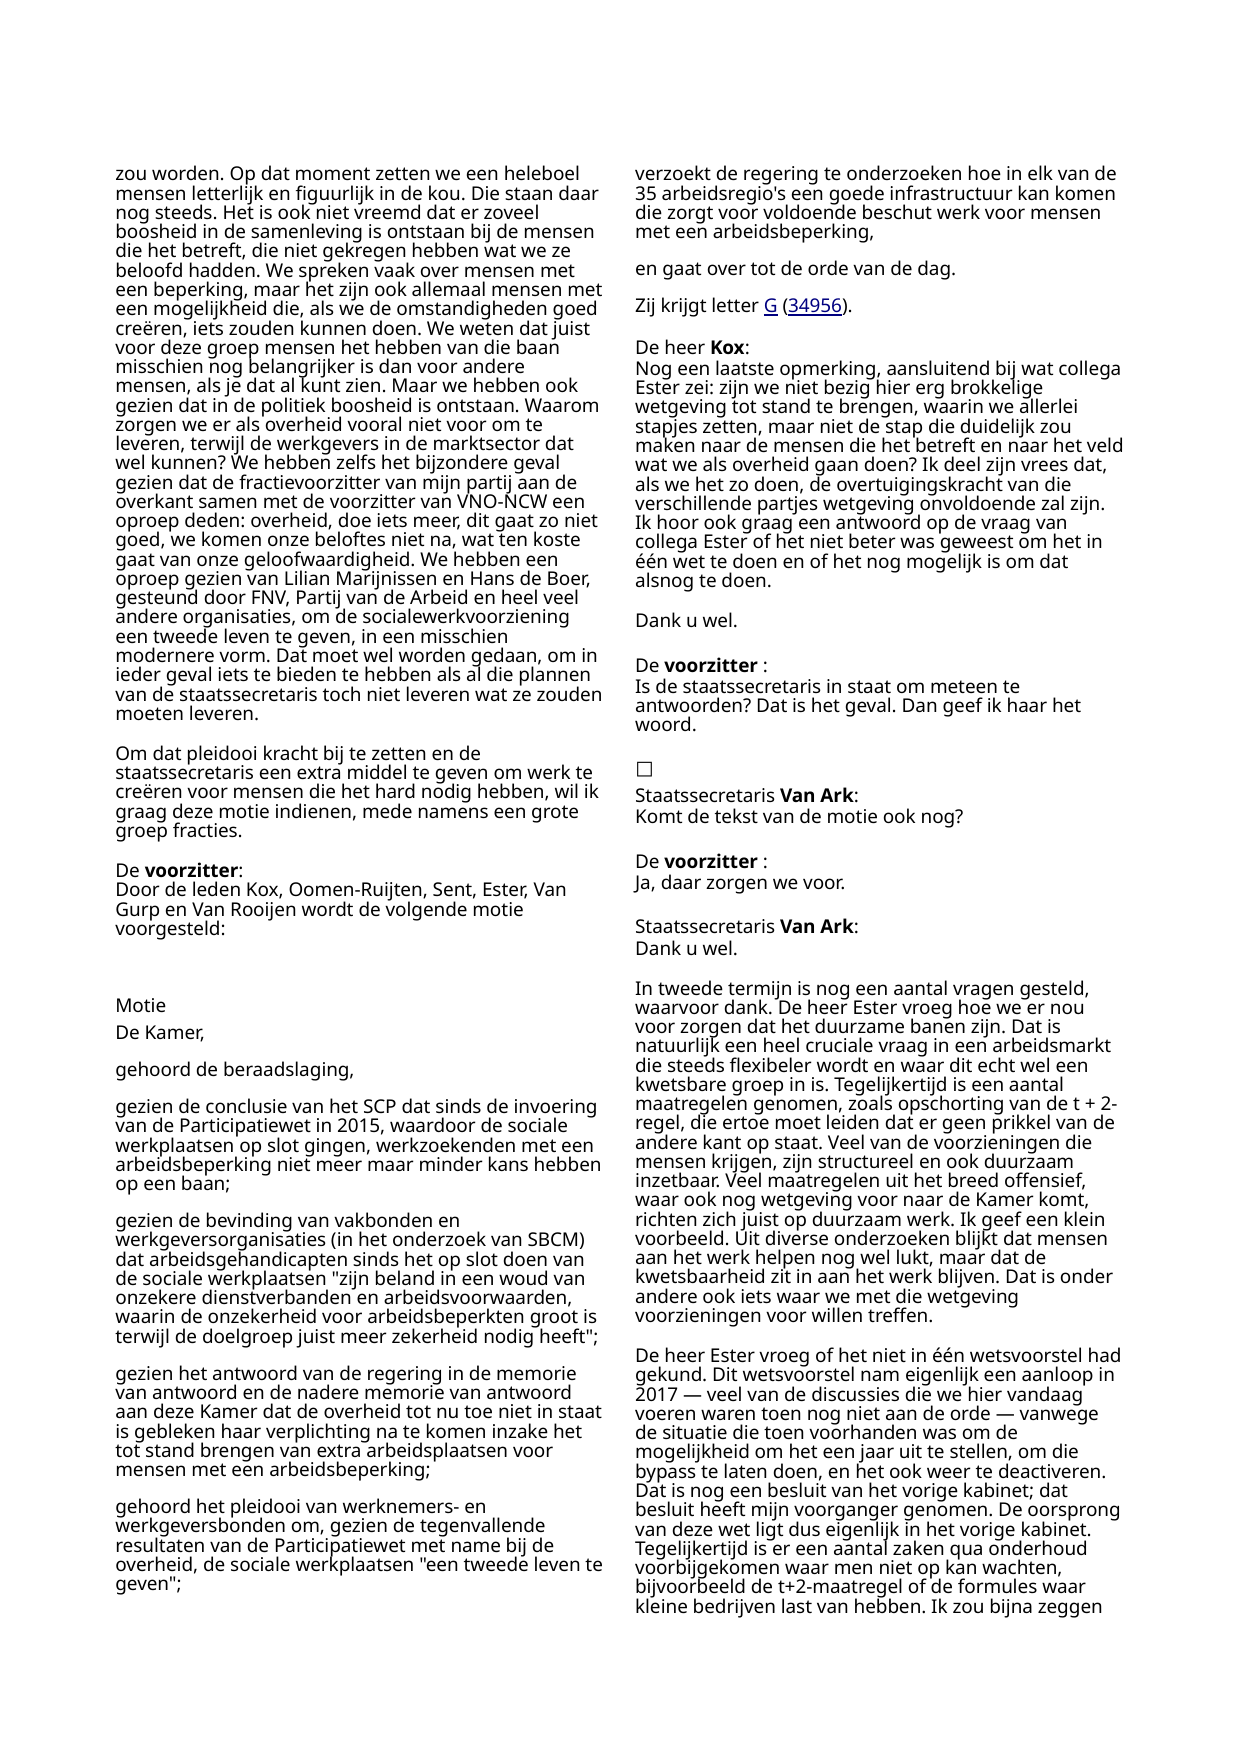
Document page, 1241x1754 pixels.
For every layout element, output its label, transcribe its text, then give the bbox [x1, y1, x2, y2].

text In tweede termijn is nog een aantal vragen gesteld, waarvoor dank. De heer Ester vroeg hoe we er nou voor zorgen dat het duurzame banen zijn. Dat is natuurlijk een heel cruciale vraag in een arbeidsmarkt die steeds flexibeler wordt en waar dit echt wel een kwetsbare groep in is. Tegelijkertijd is een aantal maatregelen genomen, zoals opschorting van de t + 2-regel, die ertoe moet leiden dat er geen prikkel van de andere kant op staat. Veel van de voorzieningen die mensen krijgen, zijn structureel en ook duurzaam inzetbaar. Veel maatregelen uit het breed offensief, waar ook nog wetgeving voor naar de Kamer komt, richten zich juist op duurzaam werk. Ik geef een klein voorbeeld. Uit diverse onderzoeken blijkt dat mensen aan het werk helpen nog wel lukt, maar dat de kwetsbaarheid zit in aan het werk blijven. Dat is onder andere ook iets waar we met die wetgeving voorzieningen voor willen treffen. [635, 979, 1125, 1326]
text Ja, daar zorgen we voor. [635, 874, 1125, 893]
text Motie [115, 992, 605, 1018]
text gehoord het pleidooi van werknemers- en werkgeversbonden om, gezien de tegenvallende resultaten van de Participatiewet met name bij de overheid, de sociale werkplaatsen "een tweede leven te geven"; [115, 1498, 605, 1594]
text De heer Kox: [635, 334, 1125, 360]
text Door de leden Kox, Oomen-Ruijten, Sent, Ester, Van Gurp en Van Rooijen wordt de volgende motie voorgesteld: [115, 881, 605, 939]
text gezien de bevinding van vakbonden en werkgeversorganisaties (in het onderzoek van SBCM) dat arbeidsgehandicapten sinds het op slot doen van de sociale werkplaatsen "zijn beland in een woud van onzekere dienstverbanden en arbeidsvoorwaarden, waarin de onzekerheid voor arbeidsbeperkten groot is terwijl de doelgroep juist meer zekerheid nodig heeft"; [115, 1212, 605, 1347]
text De voorzitter: [115, 862, 605, 881]
text Staatssecretaris Van Ark: [635, 782, 1125, 808]
text Om dat pleidooi kracht bij te zetten en de staatssecretaris een extra middel te geven om werk te creëren voor mensen die het hard nodig hebben, wil ik graag deze motie indienen, mede namens een grote groep fracties. [115, 745, 605, 841]
text Zij krijgt letter G (34956). [635, 297, 1125, 316]
text Komt de tekst van de motie ook nog? [635, 808, 1125, 827]
text en gaat over tot de orde van de dag. [635, 260, 1125, 279]
text De heer Ester vroeg of het niet in één wetsvoorstel had gekund. Dit wetsvoorstel nam eigenlijk een aanloop in 2017 — veel van de discussies die we hier vandaag voeren waren toen nog niet aan de orde — vanwege de situatie die toen voorhanden was om de mogelijkheid om het een jaar uit te stellen, om die bypass te laten doen, en het ook weer te deactiveren. Dat is nog een besluit van het vorige kabinet; dat besluit heeft mijn voorganger genomen. De oorsprong van deze wet ligt dus eigenlijk in het vorige kabinet. Tegelijkertijd is er een aantal zaken qua onderhoud voorbijgekomen waar men niet op kan wachten, bijvoorbeeld de t+2-maatregel of de formules waar kleine bedrijven last van hebben. Ik zou bijna zeggen [635, 1347, 1125, 1617]
text Staatssecretaris Van Ark: [635, 914, 1125, 939]
text ⬜ [635, 756, 1125, 782]
text Is de staatssecretaris in staat om meteen te antwoorden? Dat is het geval. Dan geef ik haar het woord. [635, 678, 1125, 736]
text De voorzitter : [635, 652, 1125, 678]
text Dank u wel. [635, 939, 1125, 959]
text Dank u wel. [635, 612, 1125, 631]
text Nog een laatste opmerking, aansluitend bij wat collega Ester zei: zijn we niet bezig hier erg brokkelige wetgeving tot stand te brengen, waarin we allerlei stapjes zetten, maar niet de stap die duidelijk zou maken naar de mensen die het betreft en naar het veld wat we als overheid gaan doen? Ik deel zijn vrees dat, als we het zo doen, de overtuigingskracht van die verschillende partjes wetgeving onvoldoende zal zijn. Ik hoor ook graag een antwoord op de vraag van collega Ester of het niet beter was geweest om het in één wet te doen en of het nog mogelijk is om dat alsnog te doen. [635, 360, 1125, 591]
text gehoord de beraadslaging, [115, 1061, 605, 1080]
text gezien het antwoord van de regering in de memorie van antwoord en de nadere memorie van antwoord aan deze Kamer dat de overheid tot nu toe niet in staat is gebleken haar verplichting na te komen inzake het tot stand brengen van extra arbeidsplaatsen voor mensen met een arbeidsbeperking; [115, 1365, 605, 1480]
text De voorzitter : [635, 848, 1125, 874]
text verzoekt de regering te onderzoeken hoe in elk van de 35 arbeidsregio's een goede infrastructuur kan komen die zorgt voor voldoende beschut werk voor mensen met een arbeidsbeperking, [635, 165, 1125, 242]
text gezien de conclusie van het SCP dat sinds de invoering van de Participatiewet in 2015, waardoor de sociale werkplaatsen op slot gingen, werkzoekenden met een arbeidsbeperking niet meer maar minder kans hebben op een baan; [115, 1098, 605, 1194]
text De Kamer, [115, 1024, 605, 1043]
text zou worden. Op dat moment zetten we een heleboel mensen letterlijk en figuurlijk in de kou. Die staan daar nog steeds. Het is ook niet vreemd dat er zoveel boosheid in de samenleving is ontstaan bij de mensen die het betreft, die niet gekregen hebben wat we ze beloofd hadden. We spreken vaak over mensen met een beperking, maar het zijn ook allemaal mensen met een mogelijkheid die, als we de omstandigheden goed creëren, iets zouden kunnen doen. We weten dat juist voor deze groep mensen het hebben van die baan misschien nog belangrijker is dan voor andere mensen, als je dat al kunt zien. Maar we hebben ook gezien dat in de politiek boosheid is ontstaan. Waarom zorgen we er als overheid vooral niet voor om te leveren, terwijl de werkgevers in de marktsector dat wel kunnen? We hebben zelfs het bijzondere geval gezien dat de fractievoorzitter van mijn partij aan de overkant samen met de voorzitter van VNO-NCW een oproep deden: overheid, doe iets meer, dit gaat zo niet goed, we komen onze beloftes niet na, wat ten koste gaat van onze geloofwaardigheid. We hebben een oproep gezien van Lilian Marijnissen en Hans de Boer, gesteund door FNV, Partij van de Arbeid en heel veel andere organisaties, om de socialewerkvoorziening een tweede leven te geven, in een misschien modernere vorm. Dat moet wel worden gedaan, om in ieder geval iets te bieden te hebben als al die plannen van de staatssecretaris toch niet leveren wat ze zouden moeten leveren. [115, 165, 605, 724]
